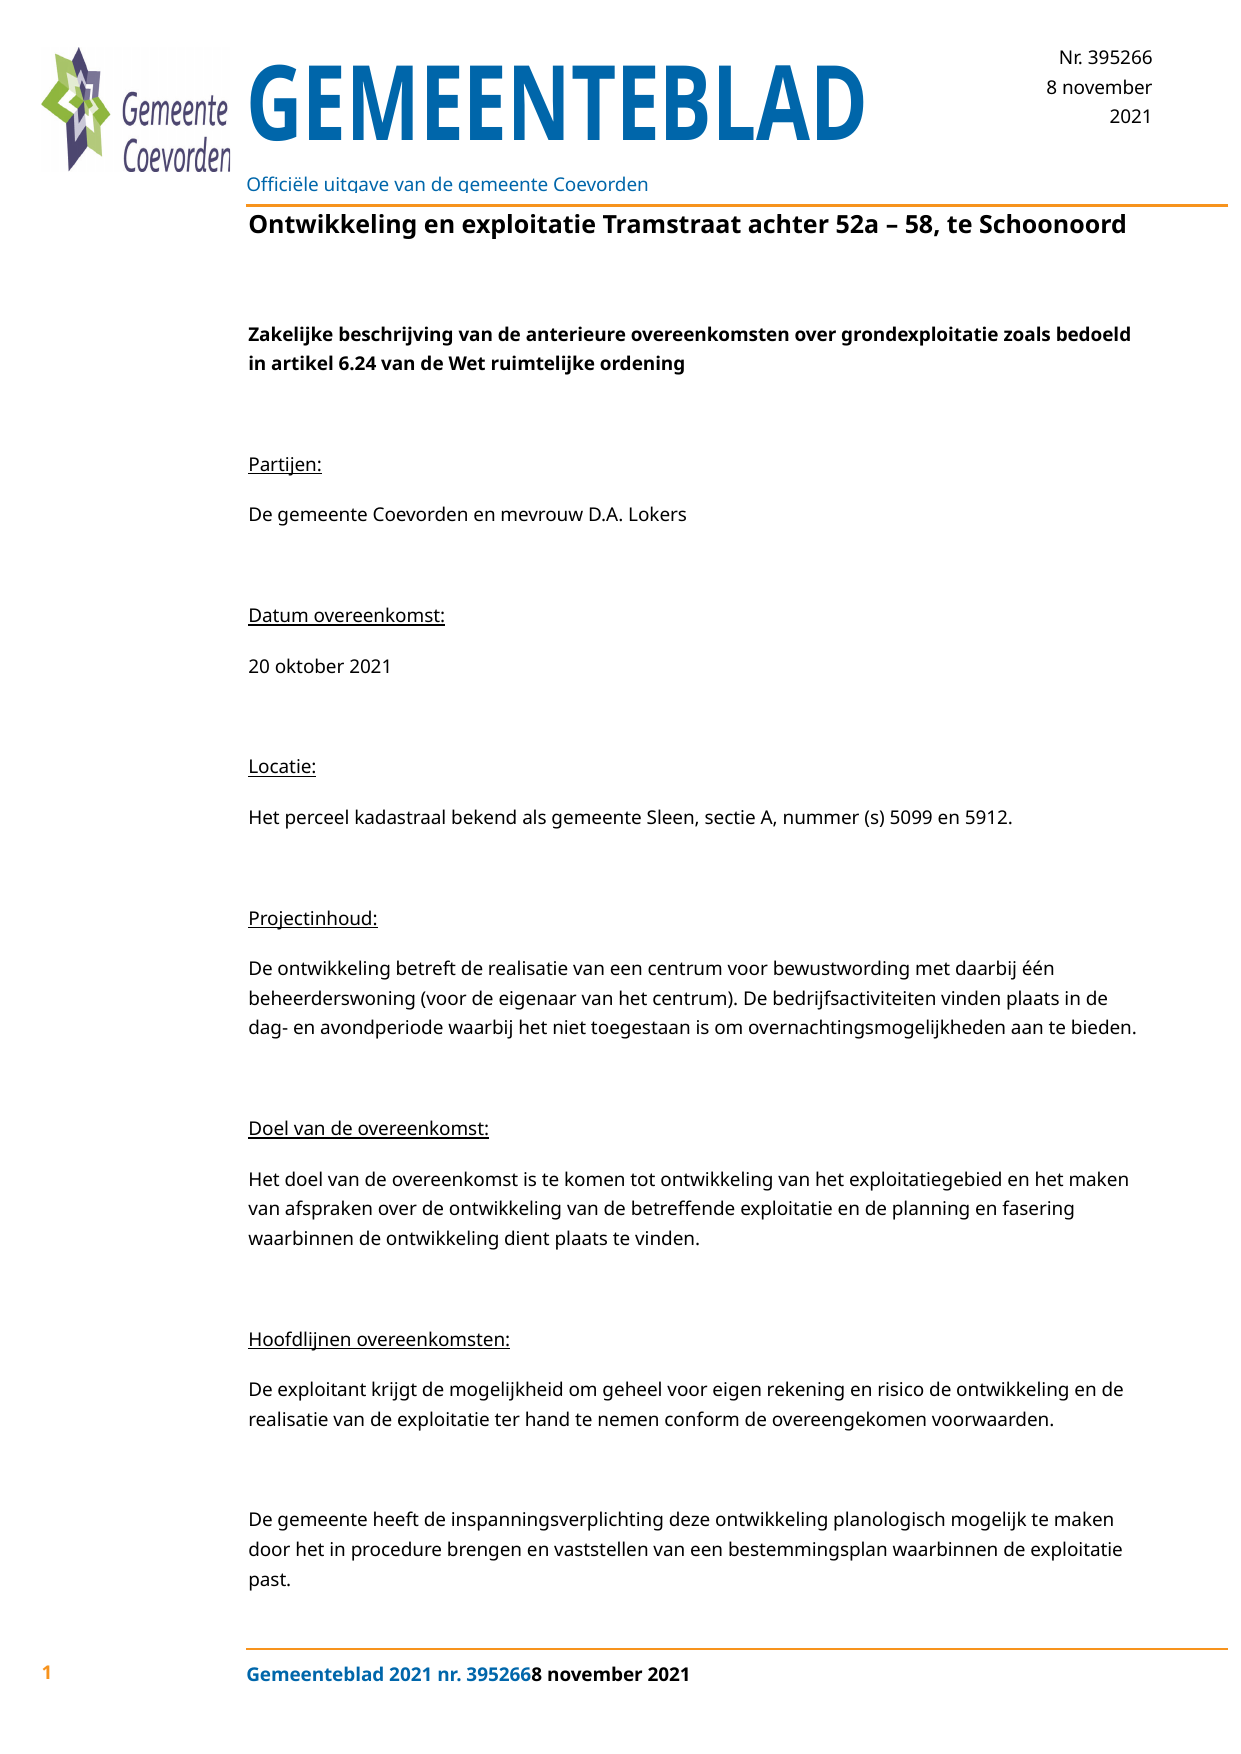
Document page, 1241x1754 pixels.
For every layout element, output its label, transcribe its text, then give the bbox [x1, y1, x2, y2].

text De gemeente heeft de inspanningsverplichting deze ontwikkeling planologisch mogelijk te maken door het in procedure brengen en vaststellen van een bestemmingsplan waarbinnen de exploitatie past. [248, 1507, 1152, 1591]
text Ontwikkeling en exploitatie Tramstraat achter 52a – 58, te Schoonoord [248, 207, 1152, 241]
text De exploitant krijgt de mogelijkheid om geheel voor eigen rekening en risico de ontwikkeling en de realisatie van de exploitatie ter hand te nemen conform de overeengekomen voorwaarden. [248, 1376, 1152, 1431]
text Het doel van de overeenkomst is te komen tot ontwikkeling van het exploitatiegebied en het maken van afspraken over de ontwikkeling van de betreffende exploitatie en de planning en fasering waarbinnen de ontwikkeling dient plaats te vinden. [248, 1166, 1152, 1251]
text Zakelijke beschrijving van de anterieure overeenkomsten over grondexploitatie zoals bedoeld in artikel 6.24 van de Wet ruimtelijke ordening [248, 321, 1152, 376]
text 20 oktober 2021 [248, 653, 1152, 678]
text De ontwikkeling betreft de realisatie van een centrum voor bewustwording met daarbij één beheerderswoning (voor de eigenaar van het centrum). De bedrijfsactiviteiten vinden plaats in de dag- en avondperiode waarbij het niet toegestaan is om overnachtingsmogelijkheden aan te bieden. [248, 955, 1152, 1040]
picture [41, 47, 231, 172]
text Doel van de overeenkomst: [248, 1115, 1152, 1141]
text Het perceel kadastraal bekend als gemeente Sleen, sectie A, nummer (s) 5099 en 5912. [248, 804, 1152, 830]
text Hoofdlijnen overeenkomsten: [248, 1326, 1152, 1351]
text Projectinhoud: [248, 905, 1152, 931]
text Datum overeenkomst: [248, 602, 1152, 628]
text Locatie: [248, 754, 1152, 779]
text De gemeente Coevorden en mevrouw D.A. Lokers [248, 502, 1152, 527]
text Partijen: [248, 451, 1152, 477]
